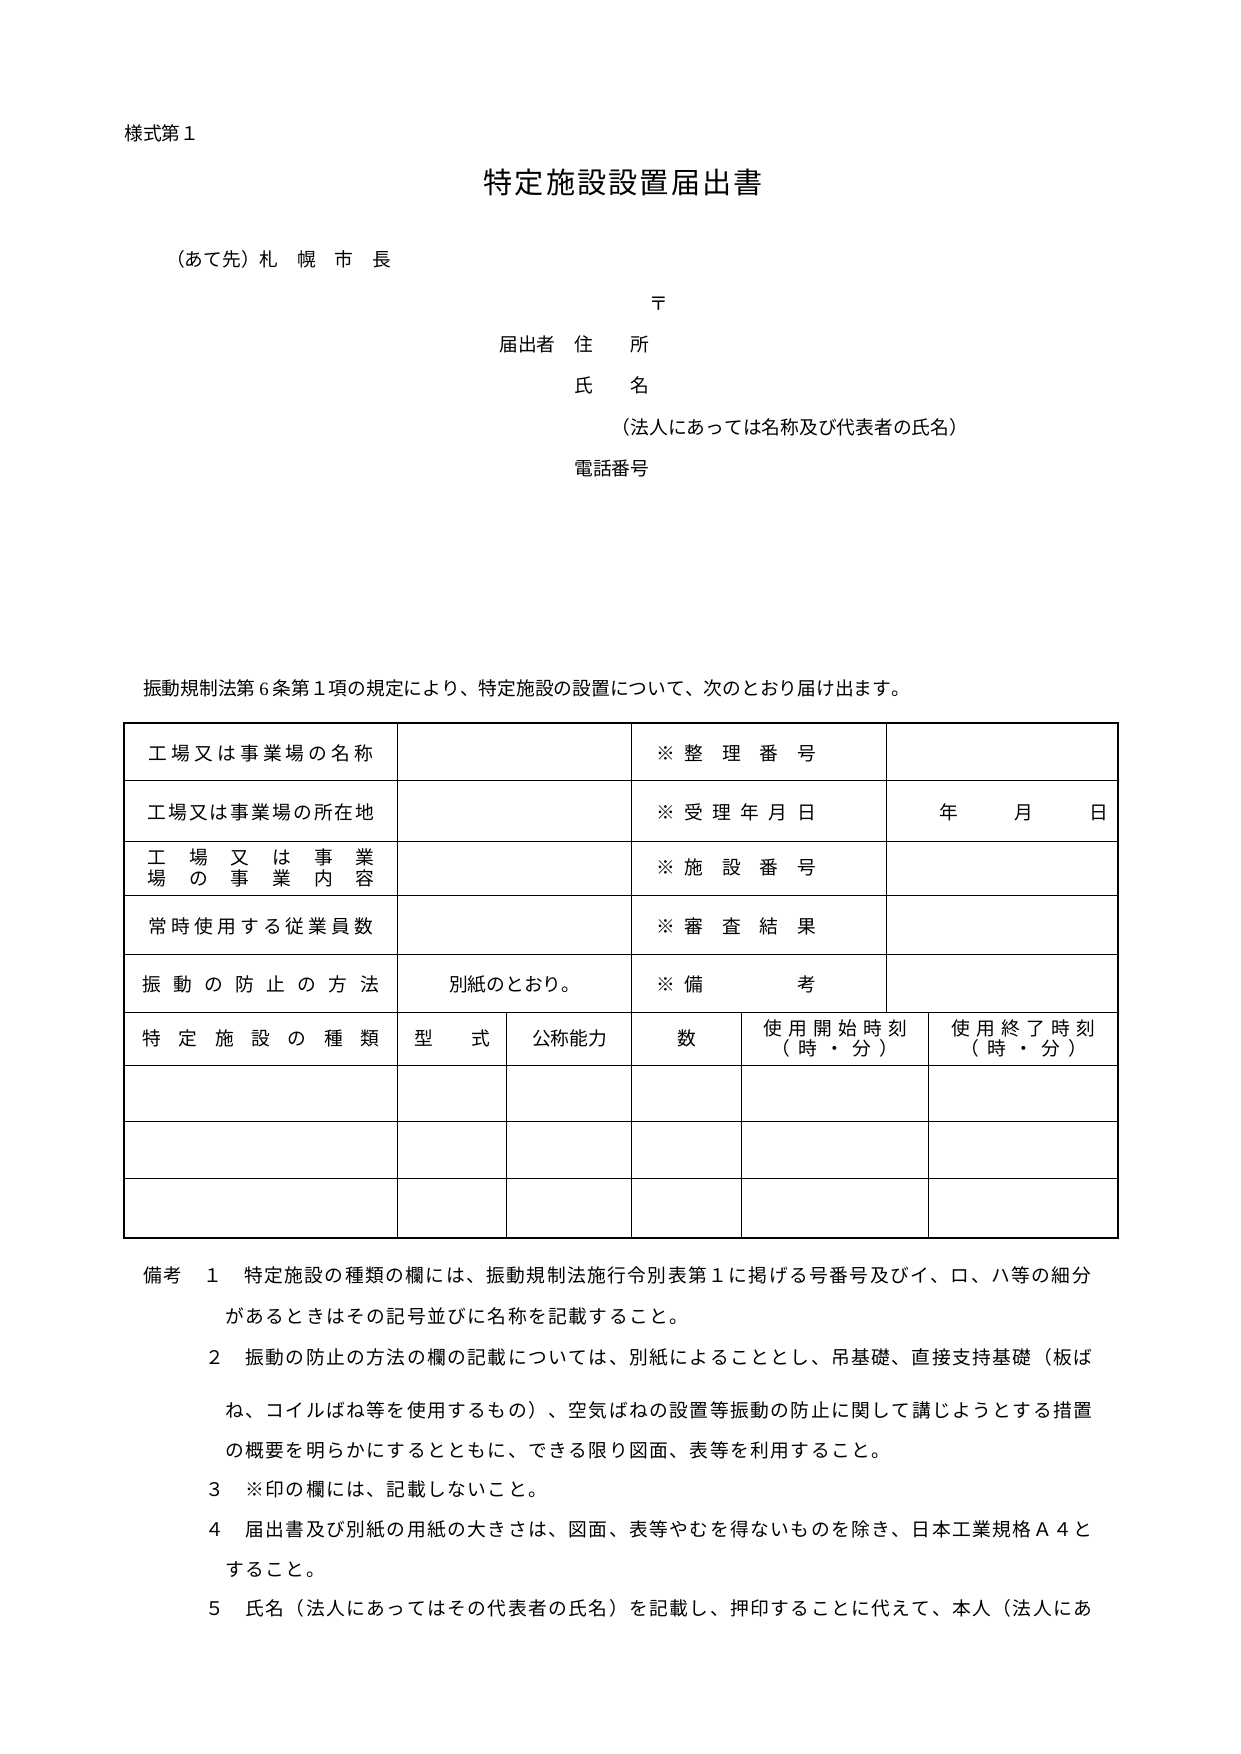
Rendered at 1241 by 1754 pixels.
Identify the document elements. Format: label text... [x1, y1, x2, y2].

table_header ※ 整 理 番 号 [632, 724, 886, 780]
text 電話番号 [124, 459, 1122, 479]
text すること。 [124, 1554, 1122, 1582]
table_cell ※ 施 設 番 号 [632, 842, 886, 895]
table_header [887, 724, 1117, 780]
text ３ ※印の欄には、記載しないこと。 [124, 1475, 1122, 1502]
table_cell [632, 1122, 741, 1178]
table_cell [398, 781, 631, 841]
table_cell 常時使用する従業員数 [125, 896, 397, 954]
table_cell [887, 842, 1117, 895]
table_cell [632, 1066, 741, 1121]
table_cell [507, 1122, 631, 1178]
text ２ 振動の防止の方法の欄の記載については、別紙によることとし、吊基礎、直接支持基礎（板ば [124, 1342, 1122, 1369]
table_cell 型 式 [398, 1013, 506, 1065]
text 備考 １ 特定施設の種類の欄には、振動規制法施行令別表第１に掲げる号番号及びイ、ロ、ハ等の細分 [124, 1261, 1122, 1288]
table_header 工場又は事業場の名称 [125, 724, 397, 780]
table_cell [887, 955, 1117, 1012]
table_cell 特 定 施 設 の 種 類 [125, 1013, 397, 1065]
text 振動規制法第6条第１項の規定により、特定施設の設置について、次のとおり届け出ます。 [124, 673, 1122, 701]
table_cell [125, 1066, 397, 1121]
table_cell [887, 896, 1117, 954]
text ４ 届出書及び別紙の用紙の大きさは、図面、表等やむを得ないものを除き、日本工業規格Ａ４と [124, 1515, 1122, 1542]
table_cell [929, 1179, 1117, 1237]
text があるときはその記号並びに名称を記載すること。 [124, 1302, 1122, 1329]
table_cell ※ 備 考 [632, 955, 886, 1012]
table_cell [929, 1066, 1117, 1121]
table_cell [507, 1066, 631, 1121]
text 特定施設設置届出書 [124, 160, 1122, 202]
text （あて先）札 幌 市 長 [124, 245, 1122, 272]
text 様式第１ [124, 118, 1122, 145]
text ５ 氏名（法人にあってはその代表者の氏名）を記載し、押印することに代えて、本人（法人にあ [124, 1594, 1122, 1621]
table_cell [125, 1122, 397, 1178]
table_cell [742, 1179, 928, 1237]
table_cell ※ 審 査 結 果 [632, 896, 886, 954]
table_cell [398, 896, 631, 954]
table_cell 振 動 の 防 止 の 方 法 [125, 955, 397, 1012]
table_cell 工場又は事業場の所在地 [125, 781, 397, 841]
table_cell [742, 1066, 928, 1121]
table_cell 公称能力 [507, 1013, 631, 1065]
table_cell [398, 1179, 506, 1237]
table_cell [125, 1179, 397, 1237]
table_cell 使用開始時刻 （時・分） [742, 1013, 928, 1065]
text の概要を明らかにするとともに、できる限り図面、表等を利用すること。 [124, 1435, 1122, 1462]
table_cell [398, 1122, 506, 1178]
table_cell 数 [632, 1013, 741, 1065]
table_cell ※ 受 理 年 月 日 [632, 781, 886, 841]
text 氏 名 [124, 376, 1122, 397]
table_header [398, 724, 631, 780]
table_cell 年 月 日 [887, 781, 1117, 841]
text （法人にあっては名称及び代表者の氏名） [124, 418, 1122, 438]
text ね、コイルばね等を使用するもの）、空気ばねの設置等振動の防止に関して講じようとする措置 [124, 1396, 1122, 1423]
text 届出者 住 所 [124, 335, 1122, 356]
table_cell [398, 1066, 506, 1121]
table_cell [398, 842, 631, 895]
table_cell [742, 1122, 928, 1178]
table_cell 使用終了時刻 （時・分） [929, 1013, 1117, 1065]
table_cell 工 場 又 は 事 業 場 の 事 業 内 容 [125, 842, 397, 895]
table_cell [929, 1122, 1117, 1178]
table_cell [632, 1179, 741, 1237]
table_cell [507, 1179, 631, 1237]
table_cell 別紙のとおり。 [398, 955, 631, 1012]
text 〒 [124, 294, 1122, 314]
